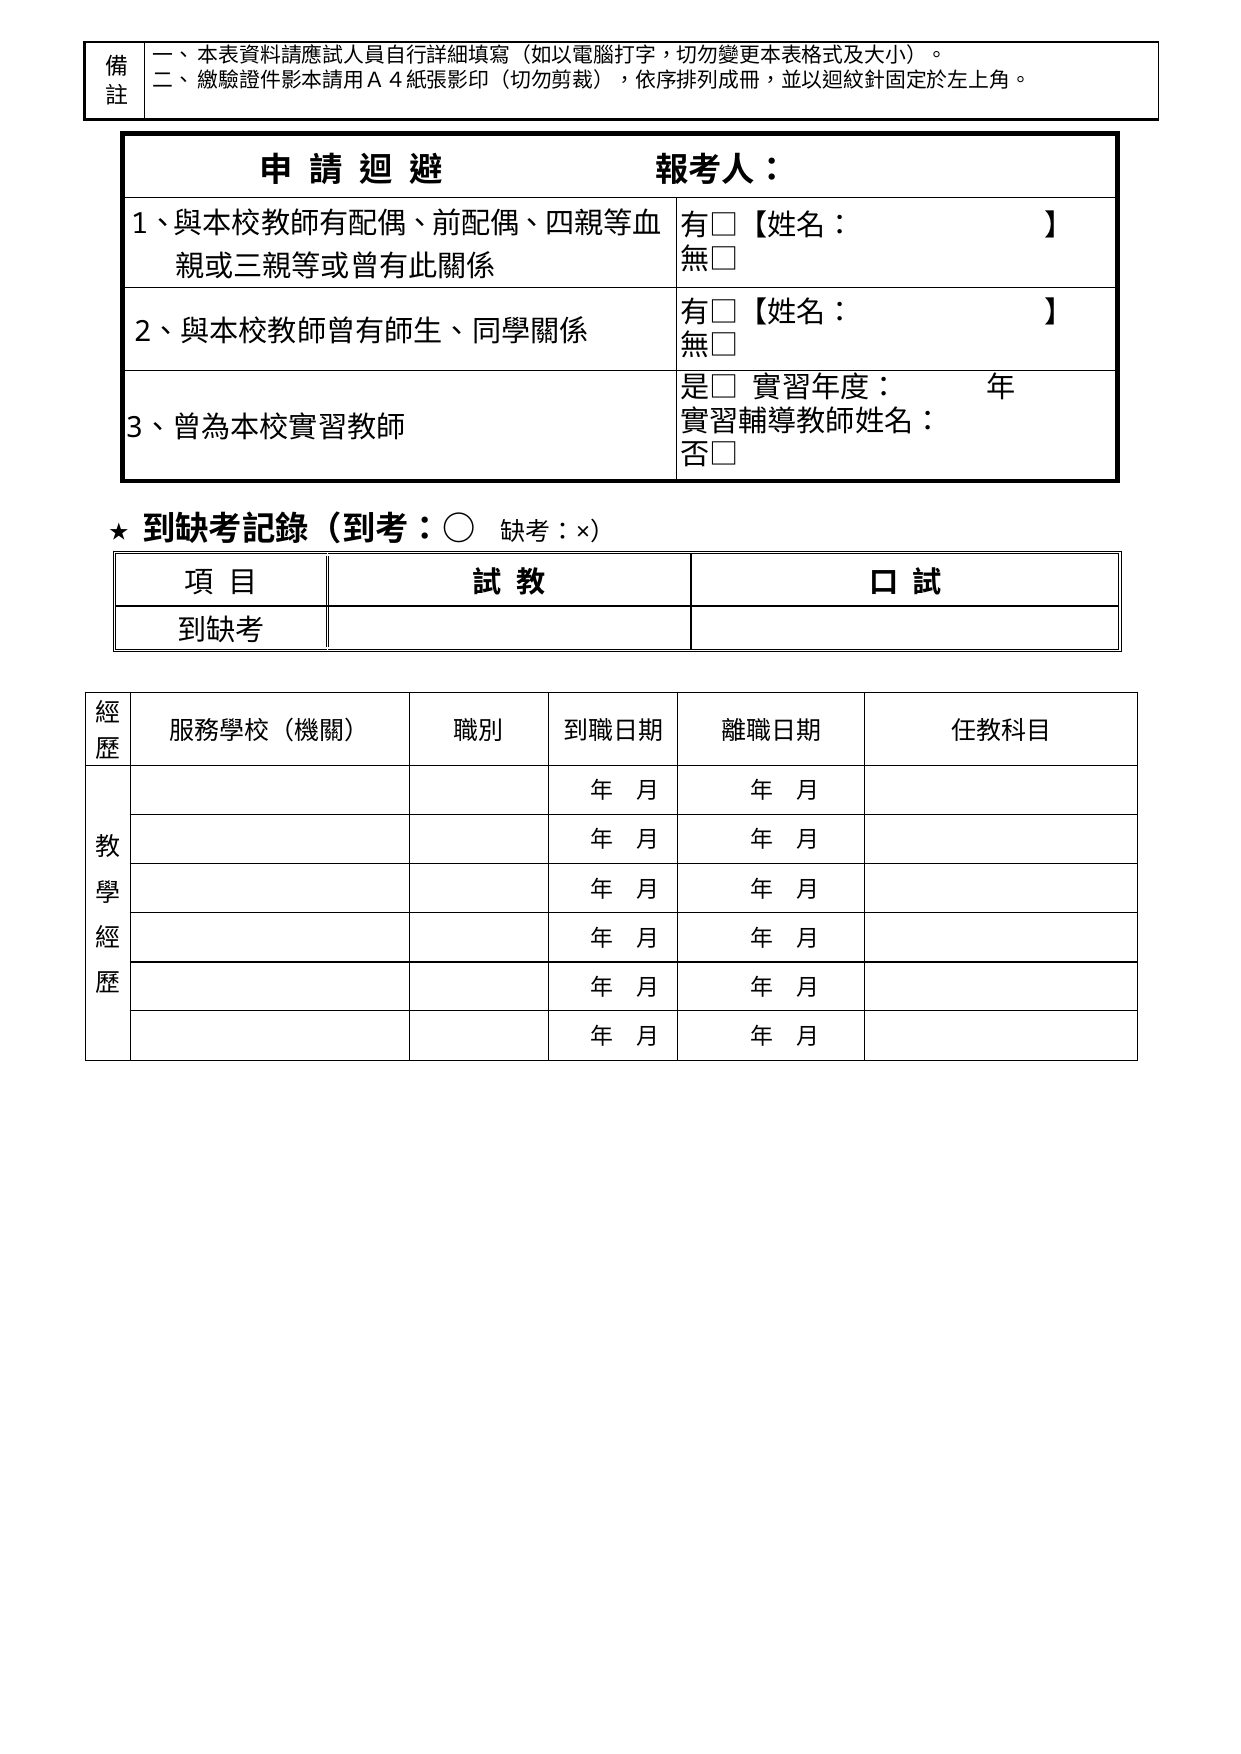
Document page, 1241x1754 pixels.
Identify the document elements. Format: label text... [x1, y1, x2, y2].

table_header 口 試 [692, 554, 1118, 605]
table_cell 年 月 [678, 766, 864, 814]
table_header 試 教 [327, 554, 690, 605]
table_header 經歷 [86, 693, 130, 765]
table_cell [131, 864, 409, 912]
table_cell [865, 963, 1137, 1010]
table_cell [865, 815, 1137, 863]
table_cell [865, 864, 1137, 912]
table_header 職別 [410, 693, 548, 765]
table_cell 年 月 [549, 1011, 677, 1059]
table_cell [865, 1011, 1137, 1059]
table_cell 備註 [86, 43, 144, 117]
table_cell [410, 1011, 548, 1059]
table_cell 2、與本校教師曾有師生、同學關係 [125, 288, 676, 370]
table_cell 年 月 [678, 963, 864, 1010]
table_cell 年 月 [549, 963, 677, 1010]
table_cell [410, 766, 548, 814]
table_cell 年 月 [678, 815, 864, 863]
table_header 申 請 迴 避 報考人： [125, 136, 1115, 197]
table_header 離職日期 [678, 693, 864, 765]
table_header 項 目 [116, 554, 327, 605]
table_cell 是□ 實習年度： 年 實習輔導教師姓名： 否□ [677, 371, 1115, 479]
table_header 任教科目 [865, 693, 1137, 765]
text ★到缺考記錄（到考：○ 缺考：×） [89, 502, 1152, 551]
table_cell [410, 913, 548, 961]
table_cell [131, 913, 409, 961]
table_cell [865, 913, 1137, 961]
table_cell [692, 607, 1118, 649]
table_cell 年 月 [678, 1011, 864, 1059]
table_cell 年 月 [549, 815, 677, 863]
table_cell [131, 815, 409, 863]
table_cell 3、曾為本校實習教師 [125, 371, 676, 479]
table_cell [327, 607, 690, 649]
table_cell 到缺考 [116, 607, 327, 649]
table_cell 年 月 [549, 913, 677, 961]
table_cell 年 月 [678, 864, 864, 912]
table_cell 1、與本校教師有配偶、前配偶、四親等血親或三親等或曾有此關係 [125, 198, 676, 287]
table_header 到職日期 [549, 693, 677, 765]
table_cell [410, 815, 548, 863]
table_cell [131, 1011, 409, 1059]
table_cell [410, 963, 548, 1010]
table_cell [131, 766, 409, 814]
table_header 服務學校（機關） [131, 693, 409, 765]
table_cell [865, 766, 1137, 814]
table_cell 有□【姓名： 】 無□ [677, 288, 1115, 370]
table_cell 有□【姓名： 】 無□ [677, 198, 1115, 287]
table_cell [131, 963, 409, 1010]
table_cell 年 月 [549, 864, 677, 912]
table_cell [410, 864, 548, 912]
table_cell 年 月 [549, 766, 677, 814]
table_cell 年 月 [678, 913, 864, 961]
table_cell 教學經歷 [86, 766, 130, 1059]
table_cell 本表資料請應試人員自行詳細填寫（如以電腦打字，切勿變更本表格式及大小）。 繳驗證件影本請用Ａ４紙張影印（切勿剪裁），依序排列成冊，並以迴紋針固定於左上角。 [145, 43, 1158, 117]
